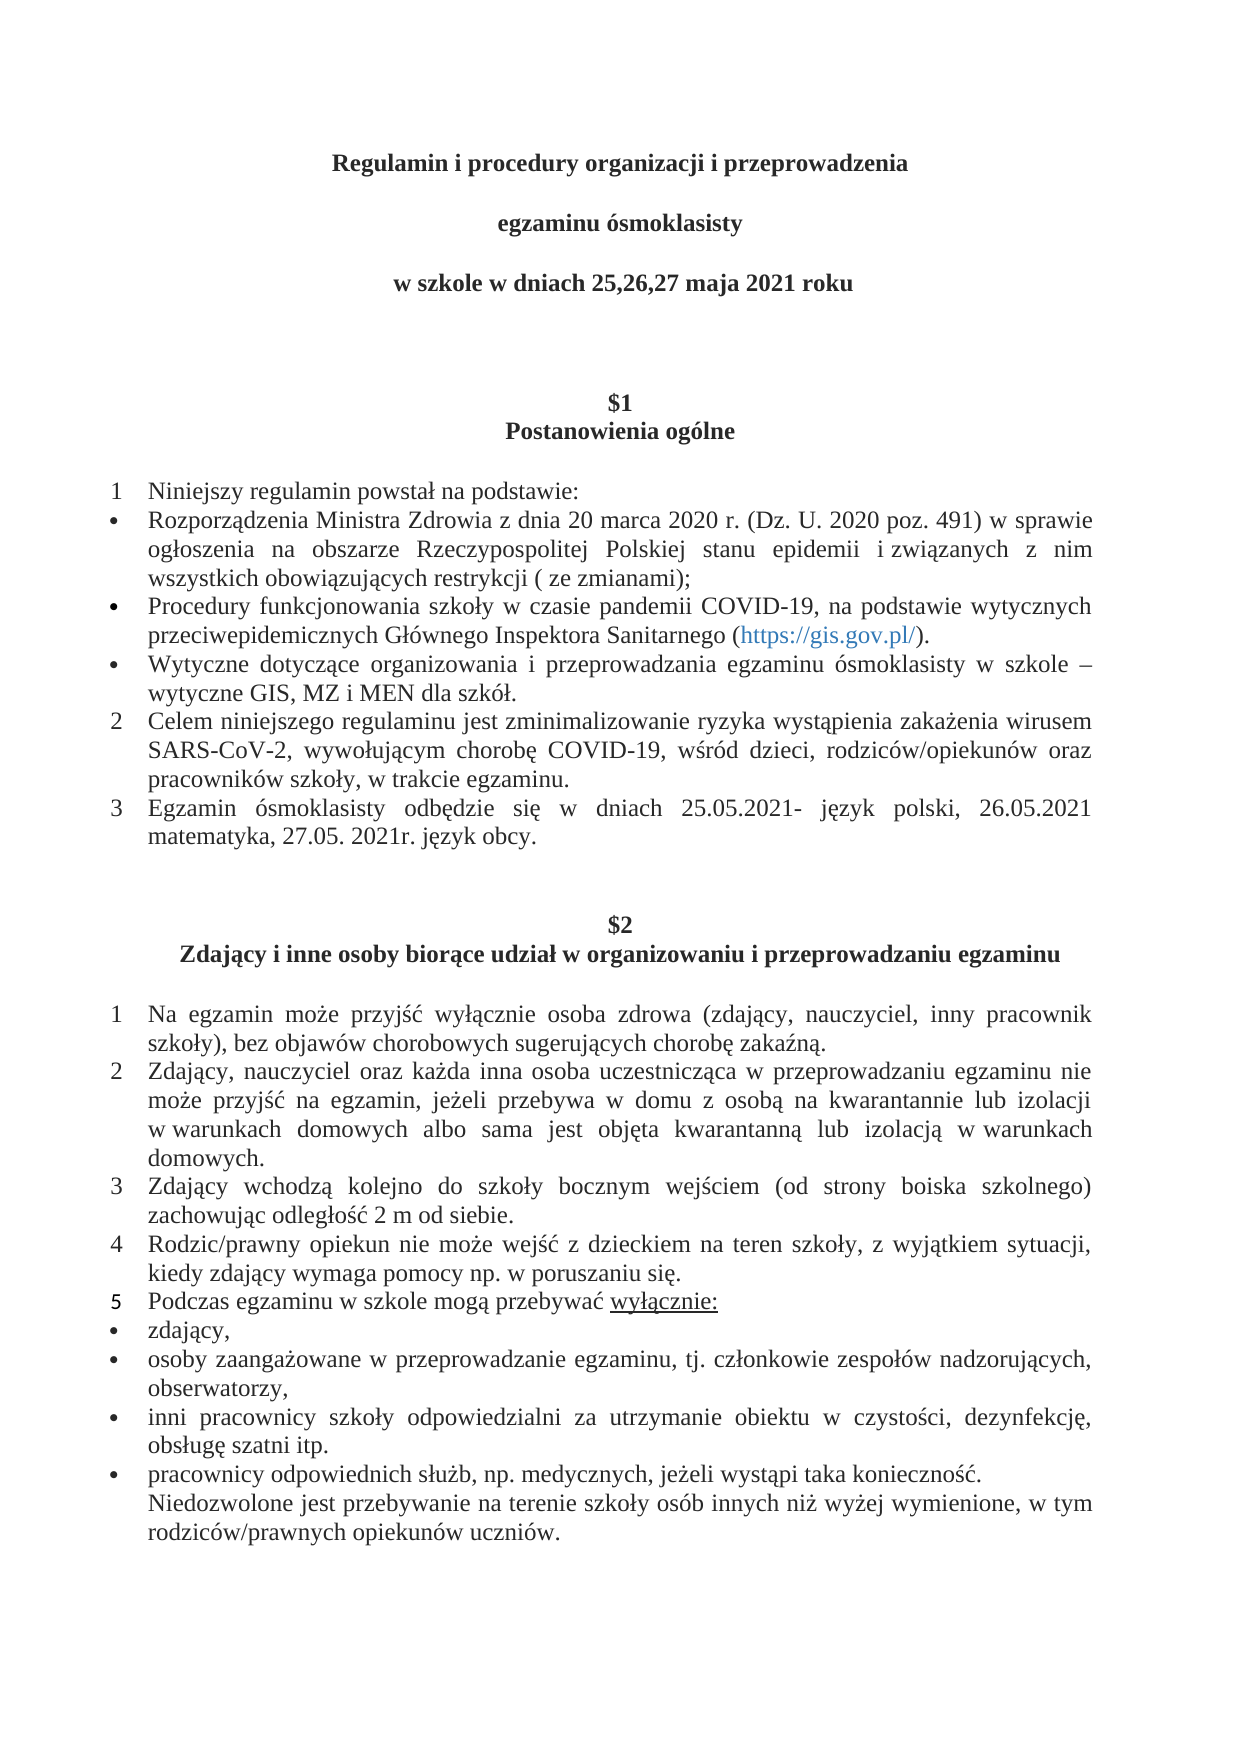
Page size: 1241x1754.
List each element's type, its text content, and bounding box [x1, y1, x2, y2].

text $2 [148, 910, 1093, 939]
list Celem niniejszego regulaminu jest zminimalizowanie ryzyka wystąpienia zakażenia wirusem SARS-CoV-2, wywołującym chorobę COVID-19, wśród dzieci, rodziców/opiekunów oraz pracowników szkoły, w trakcie egzaminu. [110, 706, 1093, 793]
text Postanowienia ogólne [148, 416, 1093, 445]
list Zdający, nauczyciel oraz każda inna osoba uczestnicząca w przeprowadzaniu egzaminu nie może przyjść na egzamin, jeżeli przebywa w domu z osobą na kwarantannie lub izolacji w warunkach domowych albo sama jest objęta kwarantanną lub izolacją w warunkach domowych. [110, 1056, 1093, 1171]
list osoby zaangażowane w przeprowadzanie egzaminu, tj. członkowie zespołów nadzorujących, obserwatorzy, [110, 1344, 1093, 1402]
list Rodzic/prawny opiekun nie może wejść z dzieckiem na teren szkoły, z wyjątkiem sytuacji, kiedy zdający wymaga pomocy np. w poruszaniu się. [110, 1229, 1093, 1286]
list zdający, [110, 1315, 1093, 1344]
list Wytyczne dotyczące organizowania i przeprowadzania egzaminu ósmoklasisty w szkole – wytyczne GIS, MZ i MEN dla szkół. [110, 649, 1093, 706]
list Rozporządzenia Ministra Zdrowia z dnia 20 marca 2020 r. (Dz. U. 2020 poz. 491) w sprawie ogłoszenia na obszarze Rzeczypospolitej Polskiej stanu epidemii i związanych z nim wszystkich obowiązujących restrykcji ( ze zmianami); [110, 505, 1093, 591]
text Regulamin i procedury organizacji i przeprowadzenia [148, 148, 1093, 176]
list pracownicy odpowiednich służb, np. medycznych, jeżeli wystąpi taka konieczność. [110, 1459, 1093, 1488]
list inni pracownicy szkoły odpowiedzialni za utrzymanie obiektu w czystości, dezynfekcję, obsługę szatni itp. [110, 1402, 1093, 1459]
text Zdający i inne osoby biorące udział w organizowaniu i przeprowadzaniu egzaminu [148, 939, 1093, 968]
list Egzamin ósmoklasisty odbędzie się w dniach 25.05.2021- język polski, 26.05.2021 matematyka, 27.05. 2021r. język obcy. [110, 793, 1093, 850]
text $1 [148, 388, 1093, 416]
text w szkole w dniach 25,26,27 maja 2021 roku [148, 268, 1093, 296]
list Zdający wchodzą kolejno do szkoły bocznym wejściem (od strony boiska szkolnego) zachowując odległość 2 m od siebie. [110, 1171, 1093, 1229]
text egzaminu ósmoklasisty [148, 208, 1093, 236]
list Podczas egzaminu w szkole mogą przebywać wyłącznie: [110, 1286, 1093, 1315]
list Procedury funkcjonowania szkoły w czasie pandemii COVID-19, na podstawie wytycznych przeciwepidemicznych Głównego Inspektora Sanitarnego (https://gis.gov.pl/). [110, 591, 1093, 649]
list Niniejszy regulamin powstał na podstawie: [110, 476, 1093, 505]
text Niedozwolone jest przebywanie na terenie szkoły osób innych niż wyżej wymienione, w tym rodziców/prawnych opiekunów uczniów. [148, 1488, 1093, 1545]
list Na egzamin może przyjść wyłącznie osoba zdrowa (zdający, nauczyciel, inny pracownik szkoły), bez objawów chorobowych sugerujących chorobę zakaźną. [110, 999, 1093, 1056]
